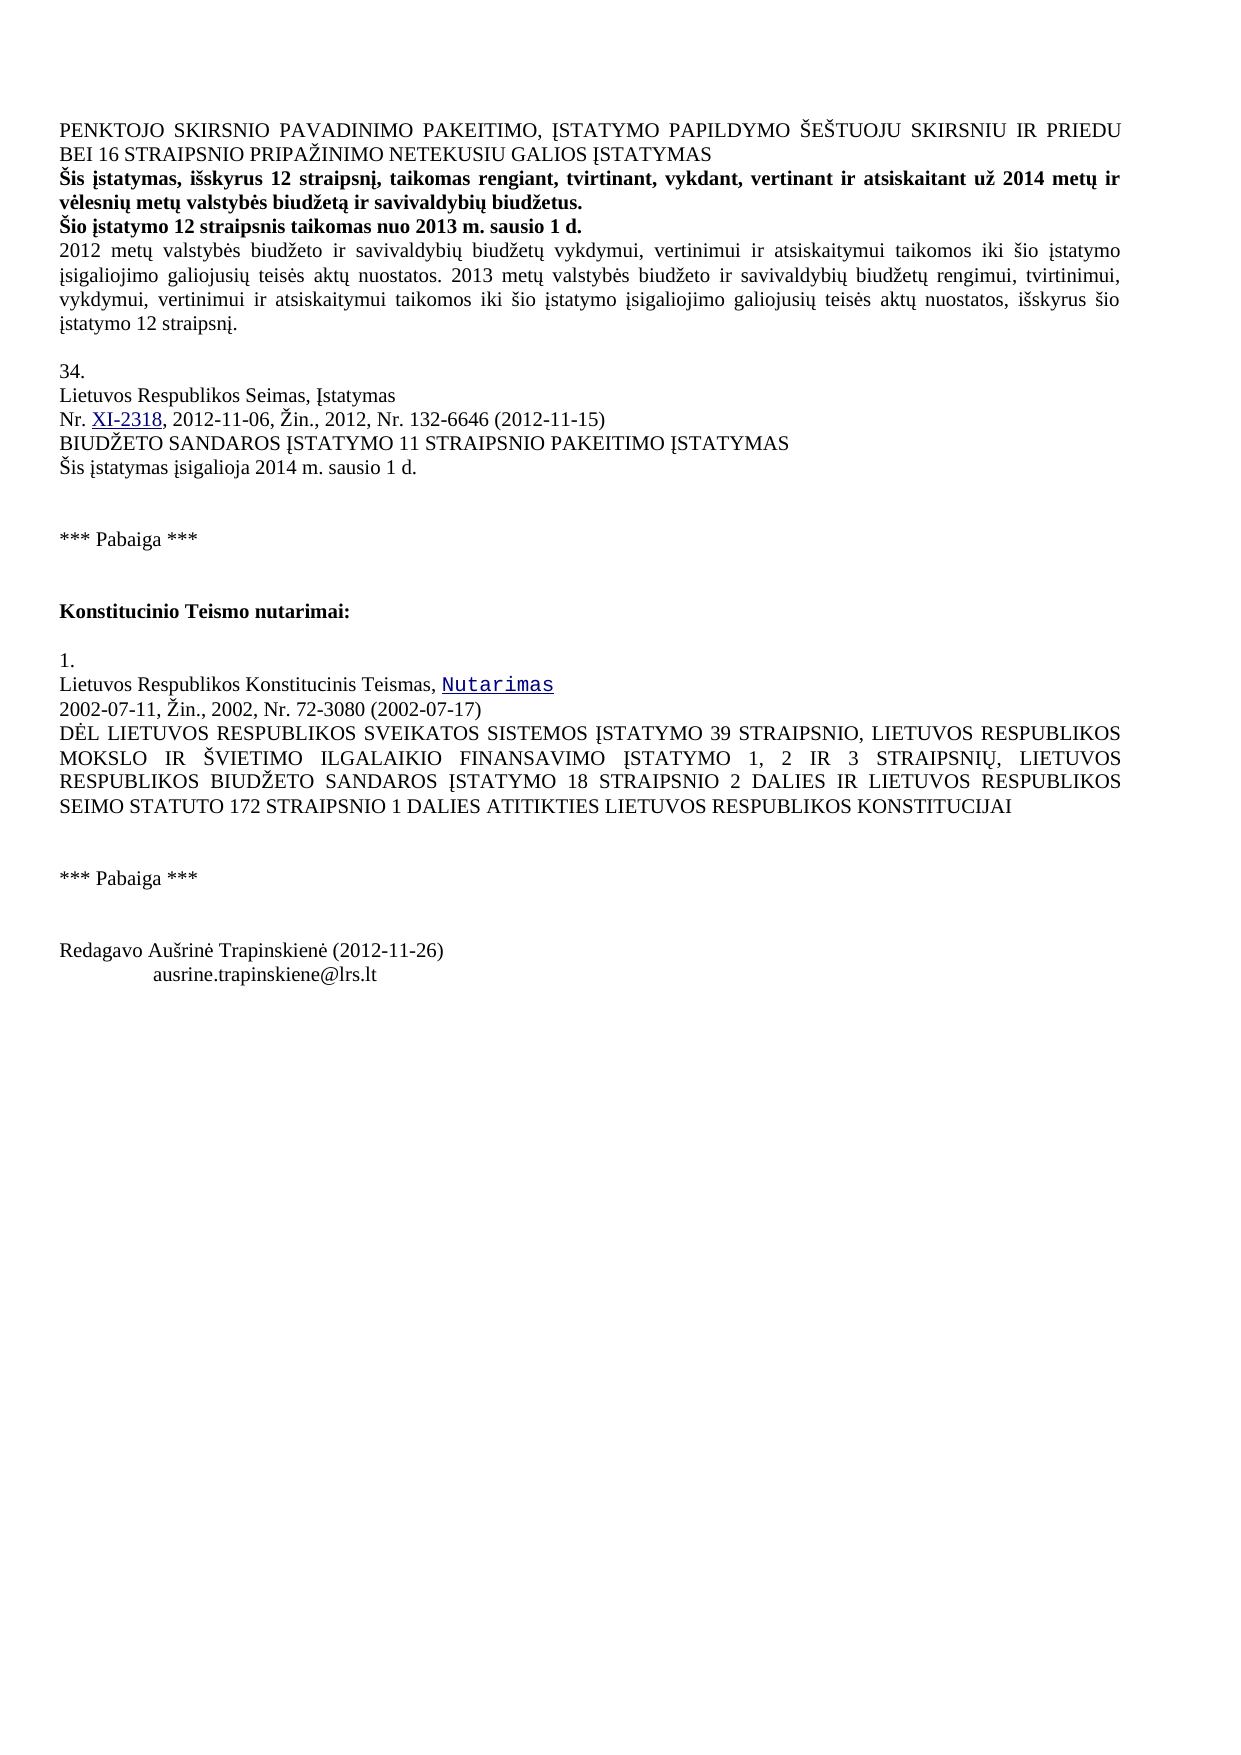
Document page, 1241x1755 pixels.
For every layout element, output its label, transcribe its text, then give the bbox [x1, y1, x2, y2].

text Nr. XI-2318, 2012-11-06, Žin., 2012, Nr. 132-6646 (2012-11-15) [59, 407, 1122, 431]
text BIUDŽETO SANDAROS ĮSTATYMO 11 STRAIPSNIO PAKEITIMO ĮSTATYMAS [59, 431, 1122, 455]
text 34. [59, 359, 1122, 383]
text DĖL LIETUVOS RESPUBLIKOS SVEIKATOS SISTEMOS ĮSTATYMO 39 STRAIPSNIO, LIETUVOS RESPUBLIKOS MOKSLO IR ŠVIETIMO ILGALAIKIO FINANSAVIMO ĮSTATYMO 1, 2 IR 3 STRAIPSNIŲ, LIETUVOS RESPUBLIKOS BIUDŽETO SANDAROS ĮSTATYMO 18 STRAIPSNIO 2 DALIES IR LIETUVOS RESPUBLIKOS SEIMO STATUTO 172 STRAIPSNIO 1 DALIES ATITIKTIES LIETUVOS RESPUBLIKOS KONSTITUCIJAI [59, 721, 1122, 818]
text Lietuvos Respublikos Seimas, Įstatymas [59, 383, 1122, 407]
text 1. [59, 647, 1122, 672]
text Šis įstatymas, išskyrus 12 straipsnį, taikomas rengiant, tvirtinant, vykdant, vertinant ir atsiskaitant už 2014 metų ir vėlesnių metų valstybės biudžetą ir savivaldybių biudžetus. [59, 166, 1122, 214]
text *** Pabaiga *** [59, 866, 1122, 890]
text PENKTOJO SKIRSNIO PAVADINIMO PAKEITIMO, ĮSTATYMO PAPILDYMO ŠEŠTUOJU SKIRSNIU IR PRIEDU BEI 16 STRAIPSNIO PRIPAŽINIMO NETEKUSIU GALIOS ĮSTATYMAS [59, 118, 1122, 166]
text ausrine.trapinskiene@lrs.lt [59, 962, 1122, 986]
text Konstitucinio Teismo nutarimai: [59, 599, 1122, 623]
text Šio įstatymo 12 straipsnis taikomas nuo 2013 m. sausio 1 d. [59, 214, 1122, 238]
text Lietuvos Respublikos Konstitucinis Teismas, Nutarimas [59, 672, 1122, 697]
text *** Pabaiga *** [59, 527, 1122, 551]
text 2002-07-11, Žin., 2002, Nr. 72-3080 (2002-07-17) [59, 697, 1122, 721]
text 2012 metų valstybės biudžeto ir savivaldybių biudžetų vykdymui, vertinimui ir atsiskaitymui taikomos iki šio įstatymo įsigaliojimo galiojusių teisės aktų nuostatos. 2013 metų valstybės biudžeto ir savivaldybių biudžetų rengimui, tvirtinimui, vykdymui, vertinimui ir atsiskaitymui taikomos iki šio įstatymo įsigaliojimo galiojusių teisės aktų nuostatos, išskyrus šio įstatymo 12 straipsnį. [59, 238, 1122, 335]
text Šis įstatymas įsigalioja 2014 m. sausio 1 d. [59, 455, 1122, 479]
text Redagavo Aušrinė Trapinskienė (2012-11-26) [59, 938, 1122, 962]
